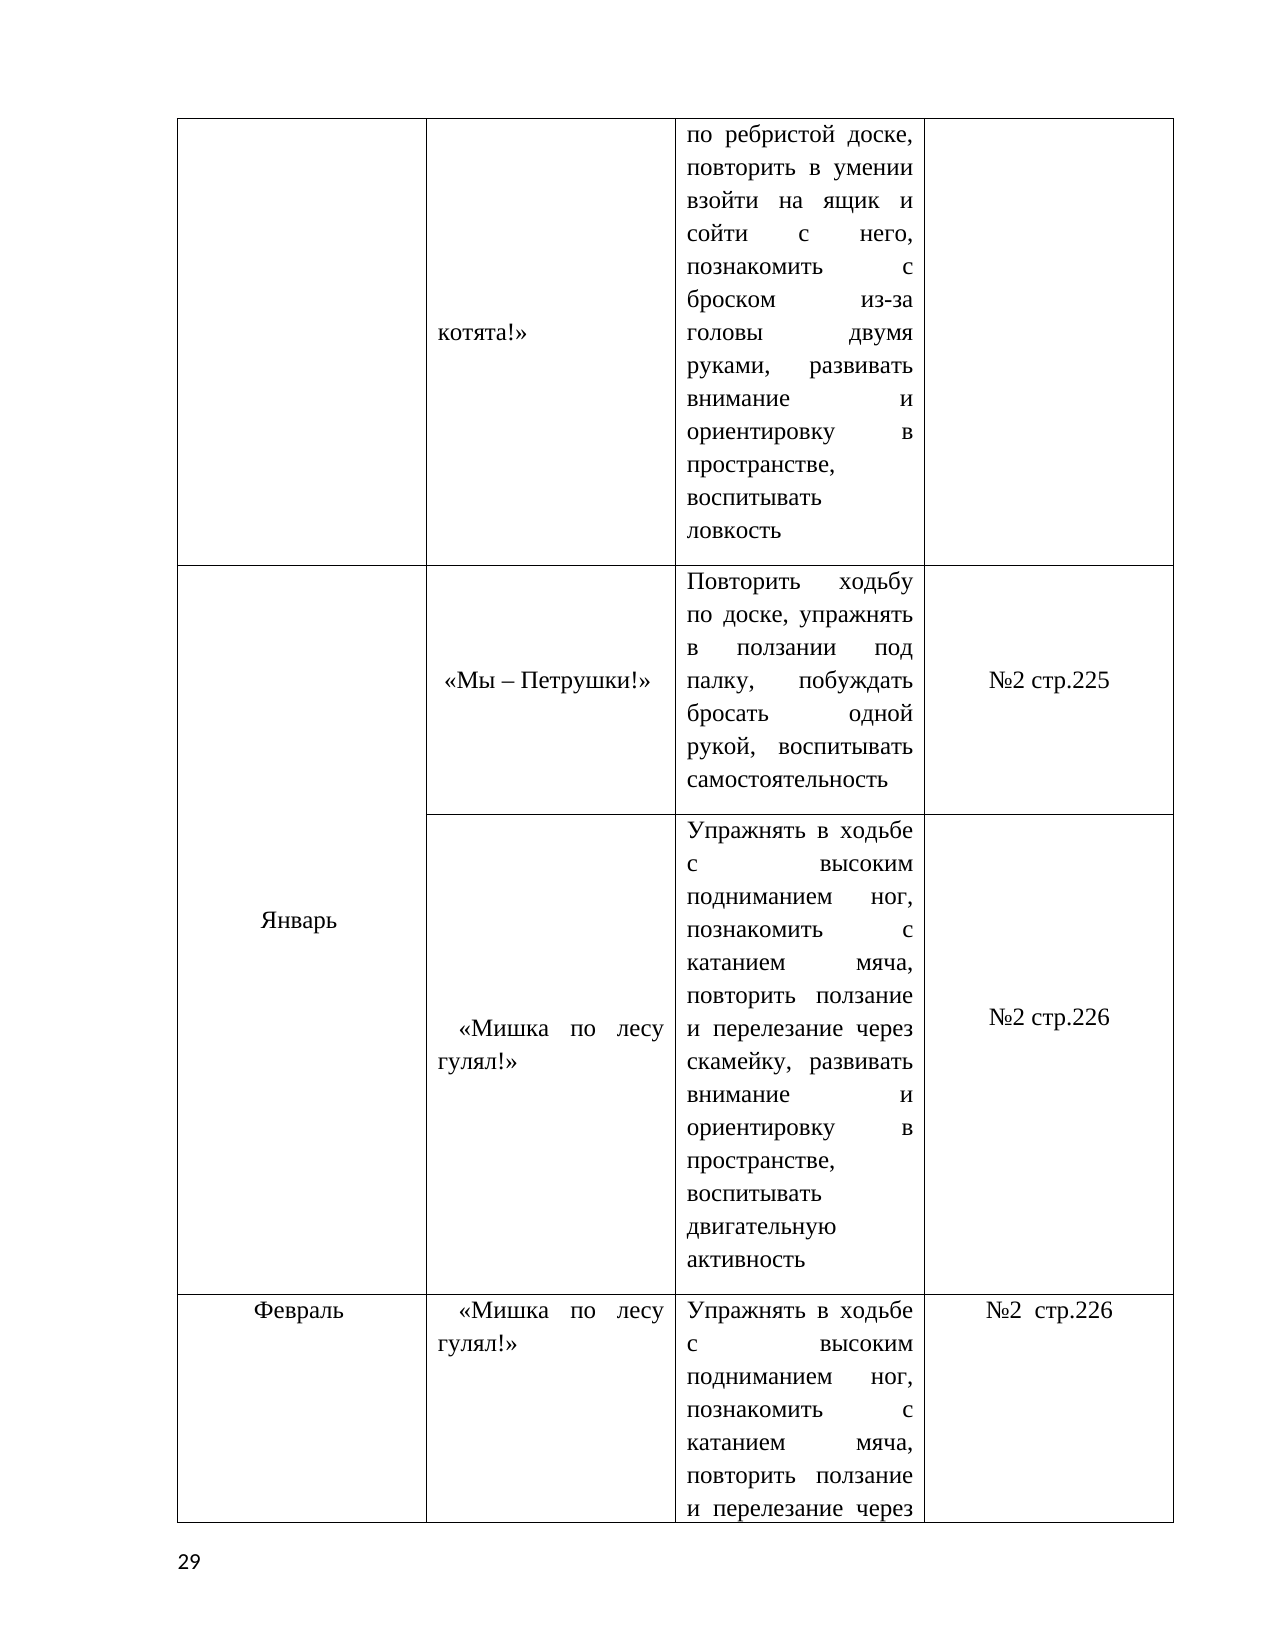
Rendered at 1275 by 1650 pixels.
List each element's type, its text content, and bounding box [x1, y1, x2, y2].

table_cell «Мы – Петрушки!» [427, 566, 675, 814]
table_cell котята!» [427, 119, 675, 565]
table_cell Повторить ходьбу по доске, упражнять в ползании под палку, побуждать бросать одной рукой, воспитывать самостоятельность [676, 566, 924, 814]
table_cell Упражнять в ходьбе с высоким подниманием ног, познакомить с катанием мяча, повторить ползание и перелезание через [676, 1295, 924, 1522]
table_cell №2 стр.225 [925, 566, 1173, 814]
table_cell Упражнять в ходьбе с высоким подниманием ног, познакомить с катанием мяча, повторить ползание и перелезание через скамейку, развивать внимание и ориентировку в пространстве, воспитывать двигательную активность [676, 815, 924, 1294]
table_cell Январь [178, 566, 426, 1294]
table_cell по ребристой доске, повторить в умении взойти на ящик и сойти с него, познакомить с броском из-за головы двумя руками, развивать внимание и ориентировку в пространстве, воспитывать ловкость [676, 119, 924, 565]
table_cell №2 стр.226 [925, 815, 1173, 1294]
table_cell [925, 119, 1173, 565]
table_cell [178, 119, 426, 565]
table_cell Февраль [178, 1295, 426, 1522]
table_cell №2 стр.226 [925, 1295, 1173, 1522]
table_cell «Мишка по лесу гулял!» [427, 1295, 675, 1522]
table_cell «Мишка по лесу гулял!» [427, 815, 675, 1294]
